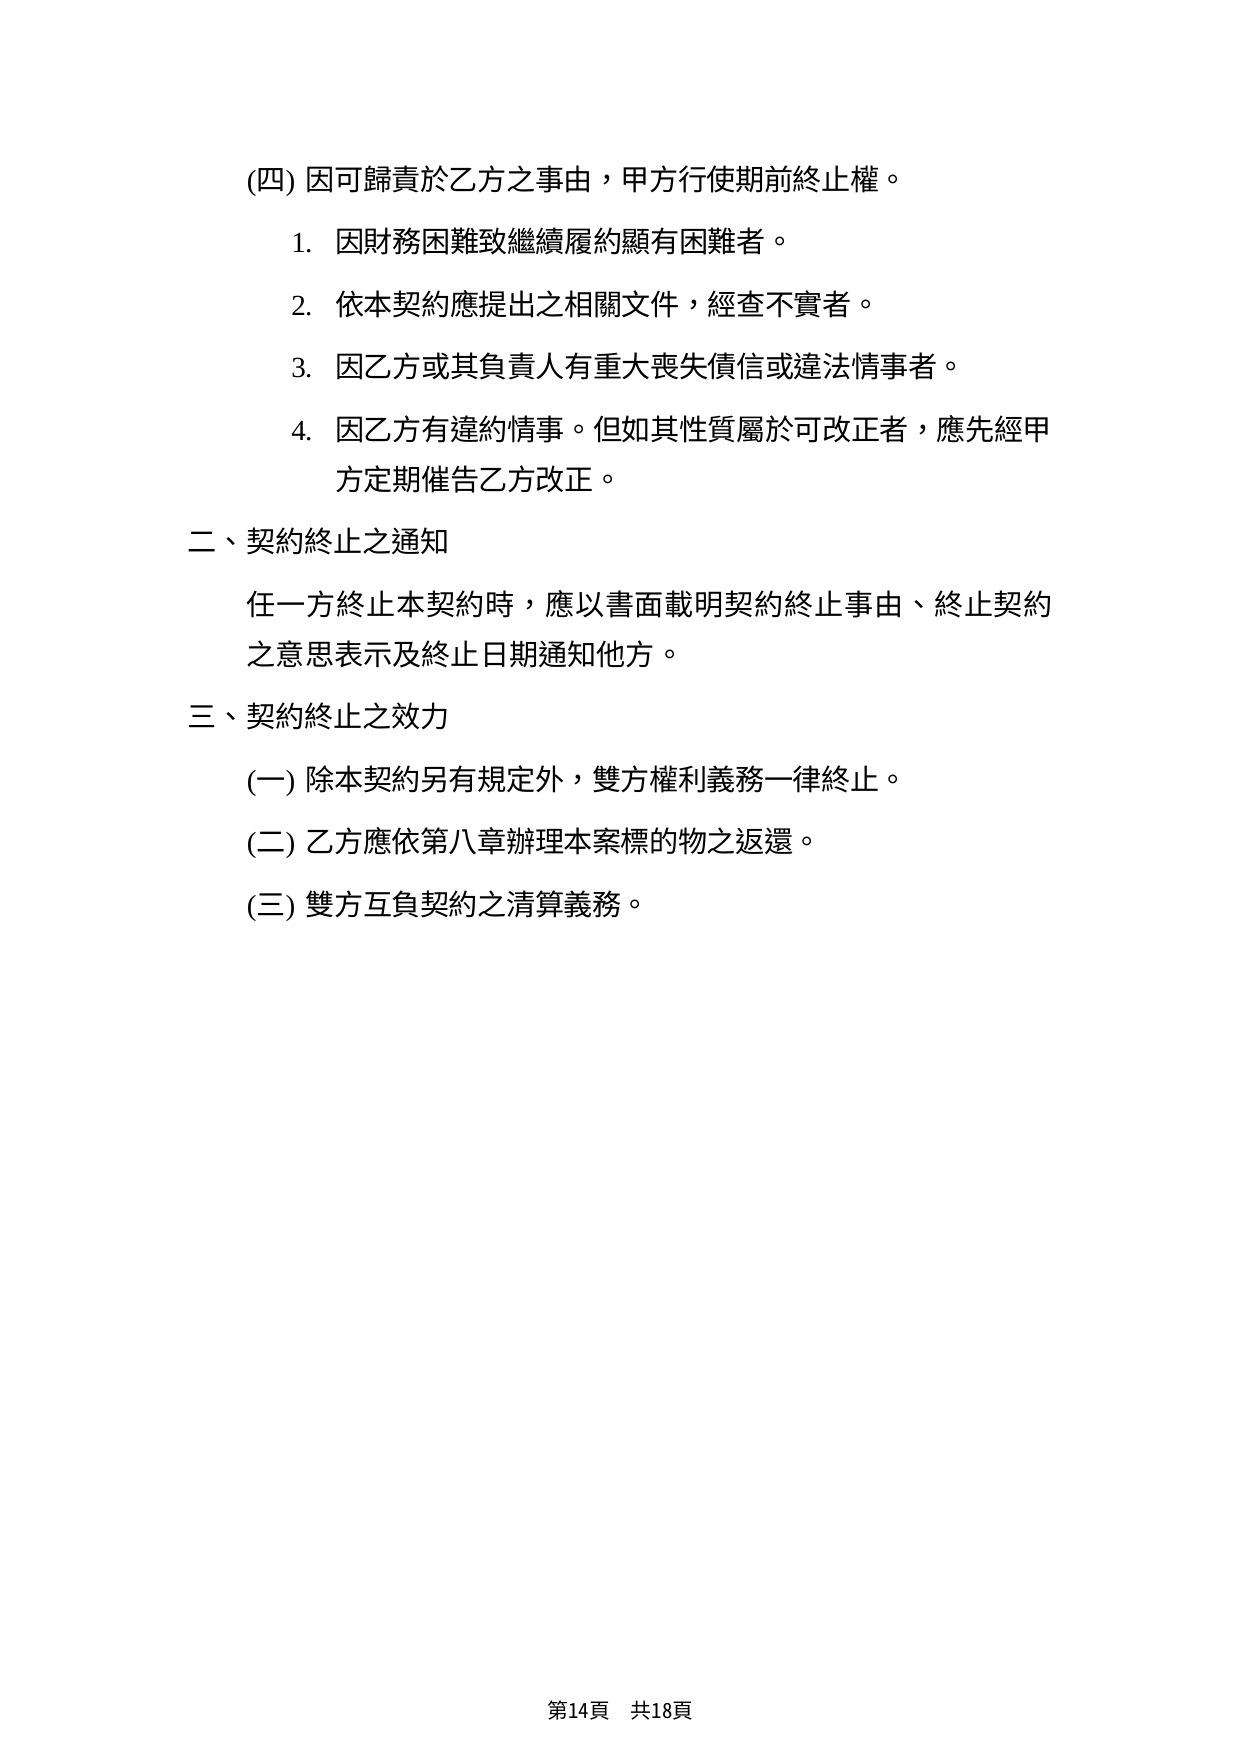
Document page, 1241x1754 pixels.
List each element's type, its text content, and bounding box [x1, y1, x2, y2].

list 雙方互負契約之清算義務。 [247, 875, 1053, 925]
list 因乙方有違約情事。但如其性質屬於可改正者，應先經甲方定期催告乙方改正。 [291, 400, 1053, 500]
text 任一方終止本契約時，應以書面載明契約終止事由、終止契約之意思表示及終止日期通知他方。 [246, 575, 1053, 675]
list 乙方應依第八章辦理本案標的物之返還。 [247, 812, 1053, 862]
list 因可歸責於乙方之事由，甲方行使期前終止權。 [247, 150, 1053, 200]
list 除本契約另有規定外，雙方權利義務一律終止。 [247, 750, 1053, 800]
list 契約終止之效力 [187, 687, 1053, 737]
list 因財務困難致繼續履約顯有困難者。 [291, 212, 1053, 262]
list 因乙方或其負責人有重大喪失債信或違法情事者。 [291, 337, 1053, 387]
list 依本契約應提出之相關文件，經查不實者。 [291, 275, 1053, 325]
list 契約終止之通知 [187, 512, 1053, 562]
